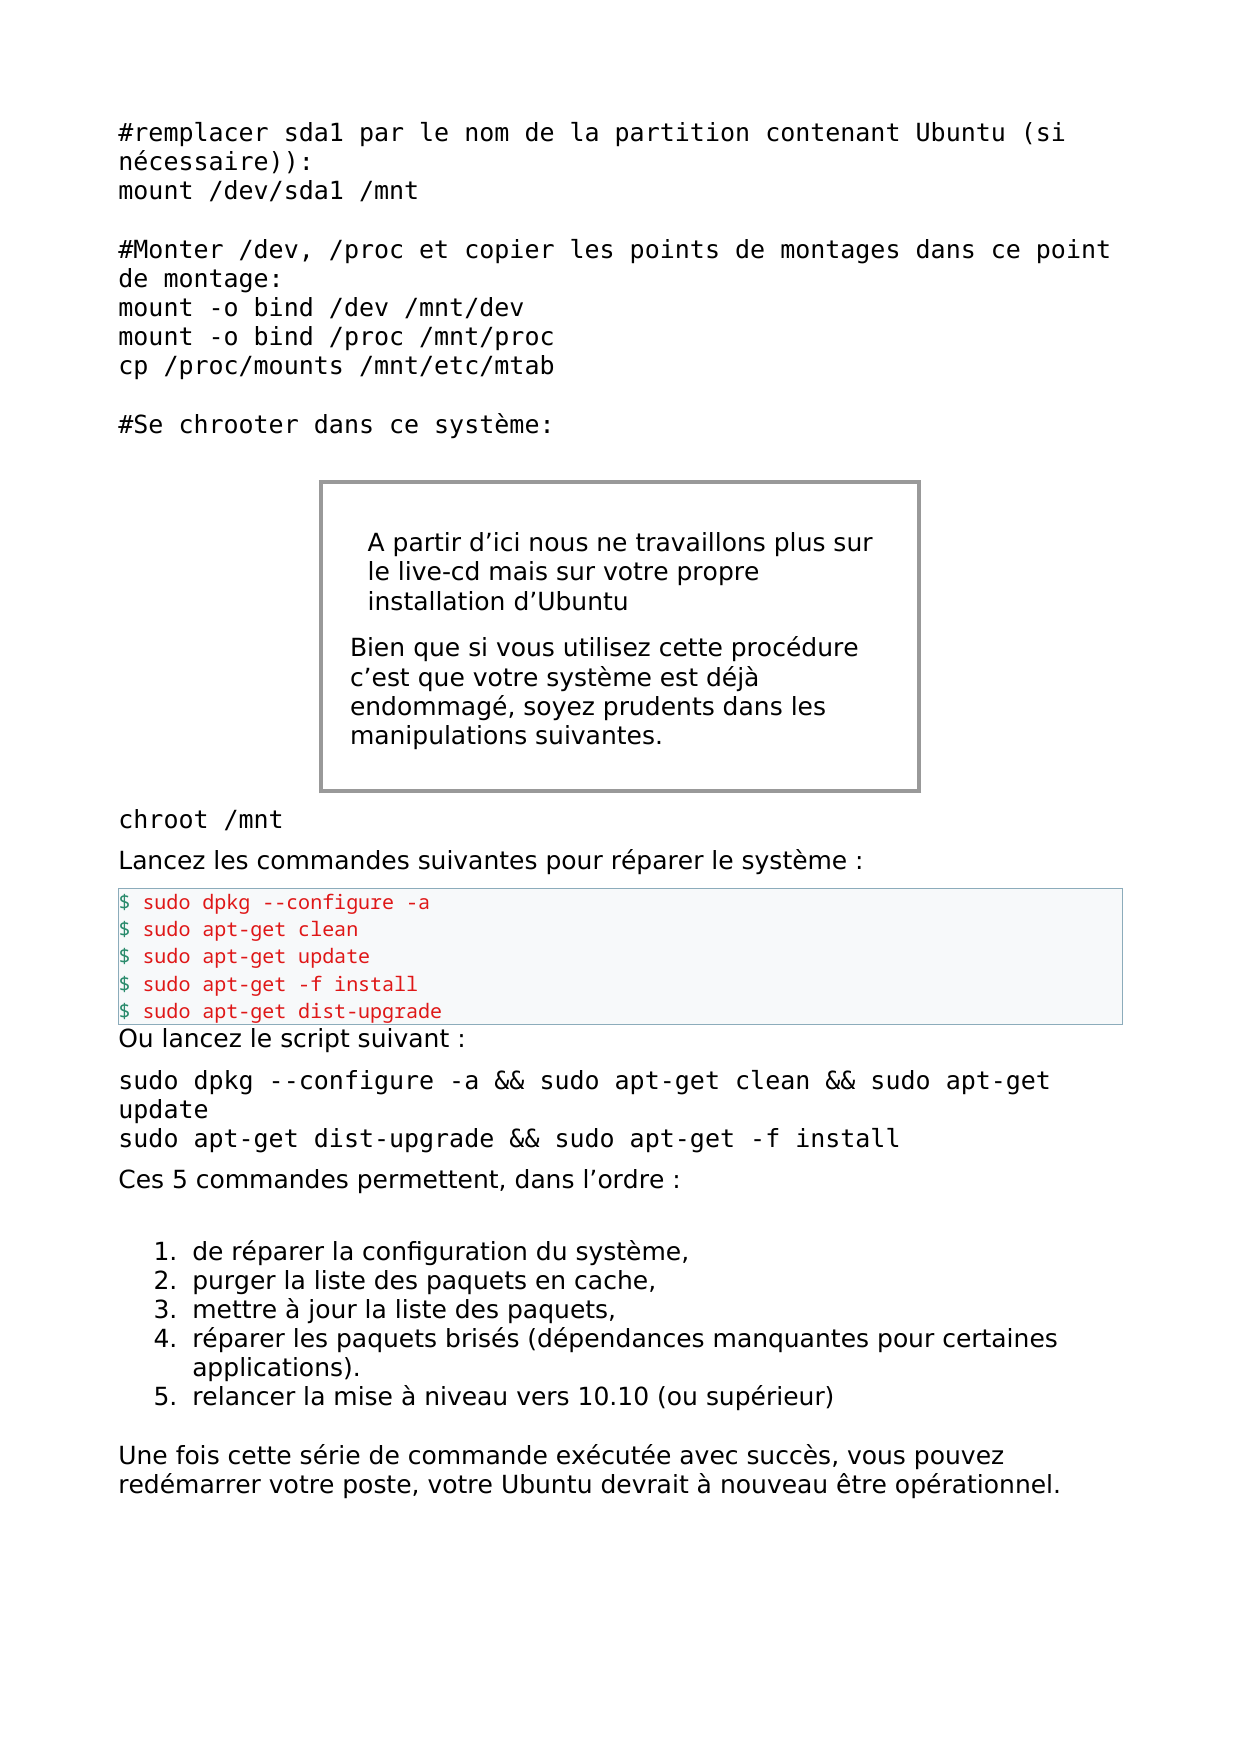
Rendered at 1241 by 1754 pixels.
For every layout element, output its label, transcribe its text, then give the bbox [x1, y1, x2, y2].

text sudo dpkg --configure -a && sudo apt-get clean && sudo apt-get update sudo apt-get dist-upgrade && sudo apt-get -f install [118, 1066, 1122, 1154]
list mettre à jour la liste des paquets, [177, 1295, 1122, 1324]
list purger la liste des paquets en cache, [177, 1266, 1122, 1295]
list de réparer la configuration du système, [177, 1237, 1122, 1266]
text $ sudo dpkg --configure -a $ sudo apt-get clean $ sudo apt-get update $ sudo apt-get -f install $ sudo apt-get dist-upgrade [119, 889, 1122, 1024]
text [323, 484, 917, 789]
text #remplacer sda1 par le nom de la partition contenant Ubuntu (si nécessaire)): mount /dev/sda1 /mnt #Monter /dev, /proc et copier les points de montages dans ce point de montage: mount -o bind /dev /mnt/dev mount -o bind /proc /mnt/proc cp /proc/mounts /mnt/etc/mtab #Se chrooter dans ce système: chroot /mnt [118, 118, 1122, 834]
text Une fois cette série de commande exécutée avec succès, vous pouvez redémarrer votre poste, votre Ubuntu devrait à nouveau être opérationnel. [118, 1441, 1122, 1499]
list relancer la mise à niveau vers 10.10 (ou supérieur) [177, 1382, 1122, 1412]
text Ou lancez le script suivant : [118, 1025, 1122, 1054]
list réparer les paquets brisés (dépendances manquantes pour certaines applications). [177, 1324, 1122, 1382]
table_header A partir d’ici nous ne travaillons plus sur le live-cd mais sur votre propre installation d’Ubuntu Bien que si vous utilisez cette procédure c’est que votre système est déjà endommagé, soyez prudents dans les manipulations suivantes. [332, 493, 908, 780]
text Ces 5 commandes permettent, dans l’ordre : [118, 1166, 1122, 1195]
text Lancez les commandes suivantes pour réparer le système : [118, 846, 1122, 875]
